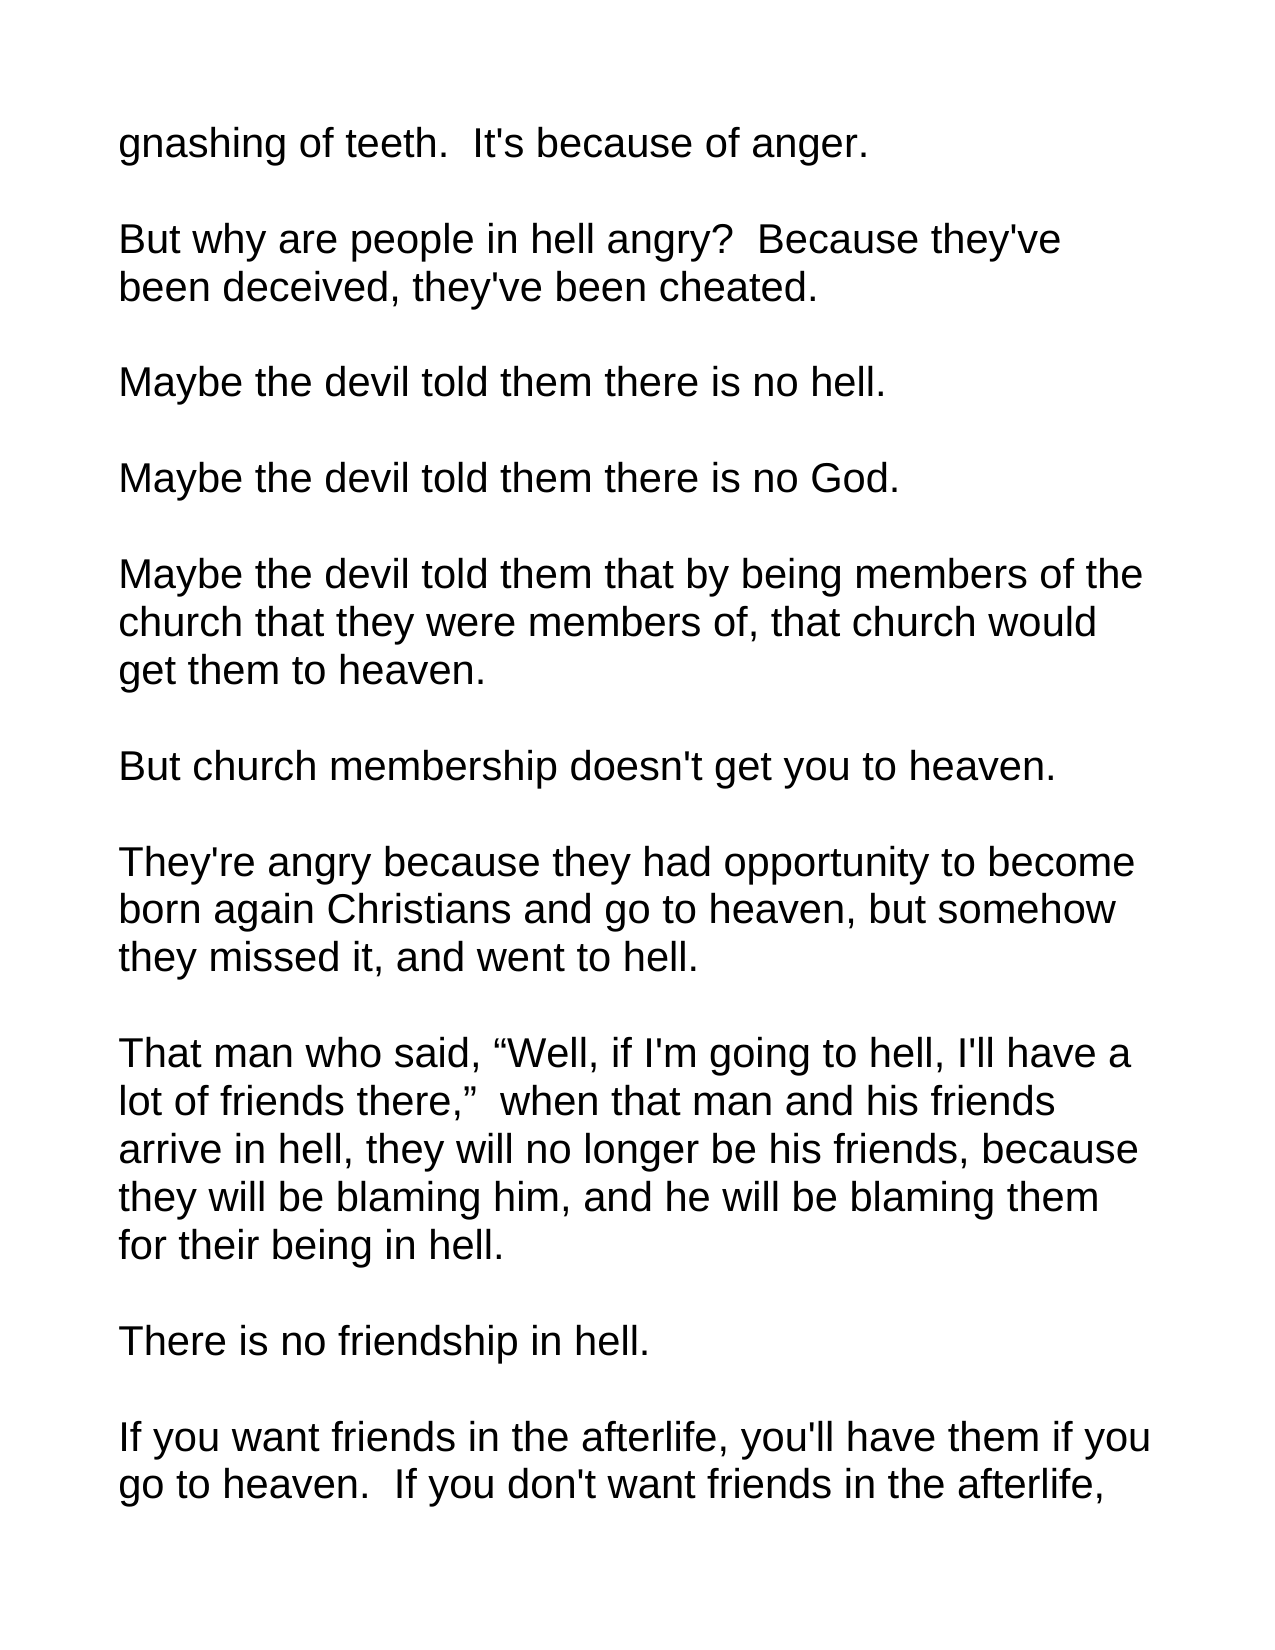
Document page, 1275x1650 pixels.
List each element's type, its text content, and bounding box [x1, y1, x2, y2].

text Maybe the devil told them that by being members of the church that they were members of, that church would get them to heaven. [118, 549, 1157, 693]
text But why are people in hell angry? Because they've been deceived, they've been cheated. [118, 214, 1157, 310]
text If you want friends in the afterlife, you'll have them if you go to heaven. If you don't want friends in the afterlife, [118, 1412, 1157, 1508]
text That man who said, “Well, if I'm going to hell, I'll have a lot of friends there,” when that man and his friends arrive in hell, they will no longer be his friends, because they will be blaming him, and he will be blaming them for their being in hell. [118, 1028, 1157, 1268]
text They're angry because they had opportunity to become born again Christians and go to heaven, but somehow they missed it, and went to hell. [118, 837, 1157, 981]
text Maybe the devil told them there is no God. [118, 453, 1157, 501]
text gnashing of teeth. It's because of anger. [118, 118, 1157, 166]
text There is no friendship in hell. [118, 1316, 1157, 1364]
text But church membership doesn't get you to heaven. [118, 741, 1157, 789]
text Maybe the devil told them there is no hell. [118, 358, 1157, 406]
